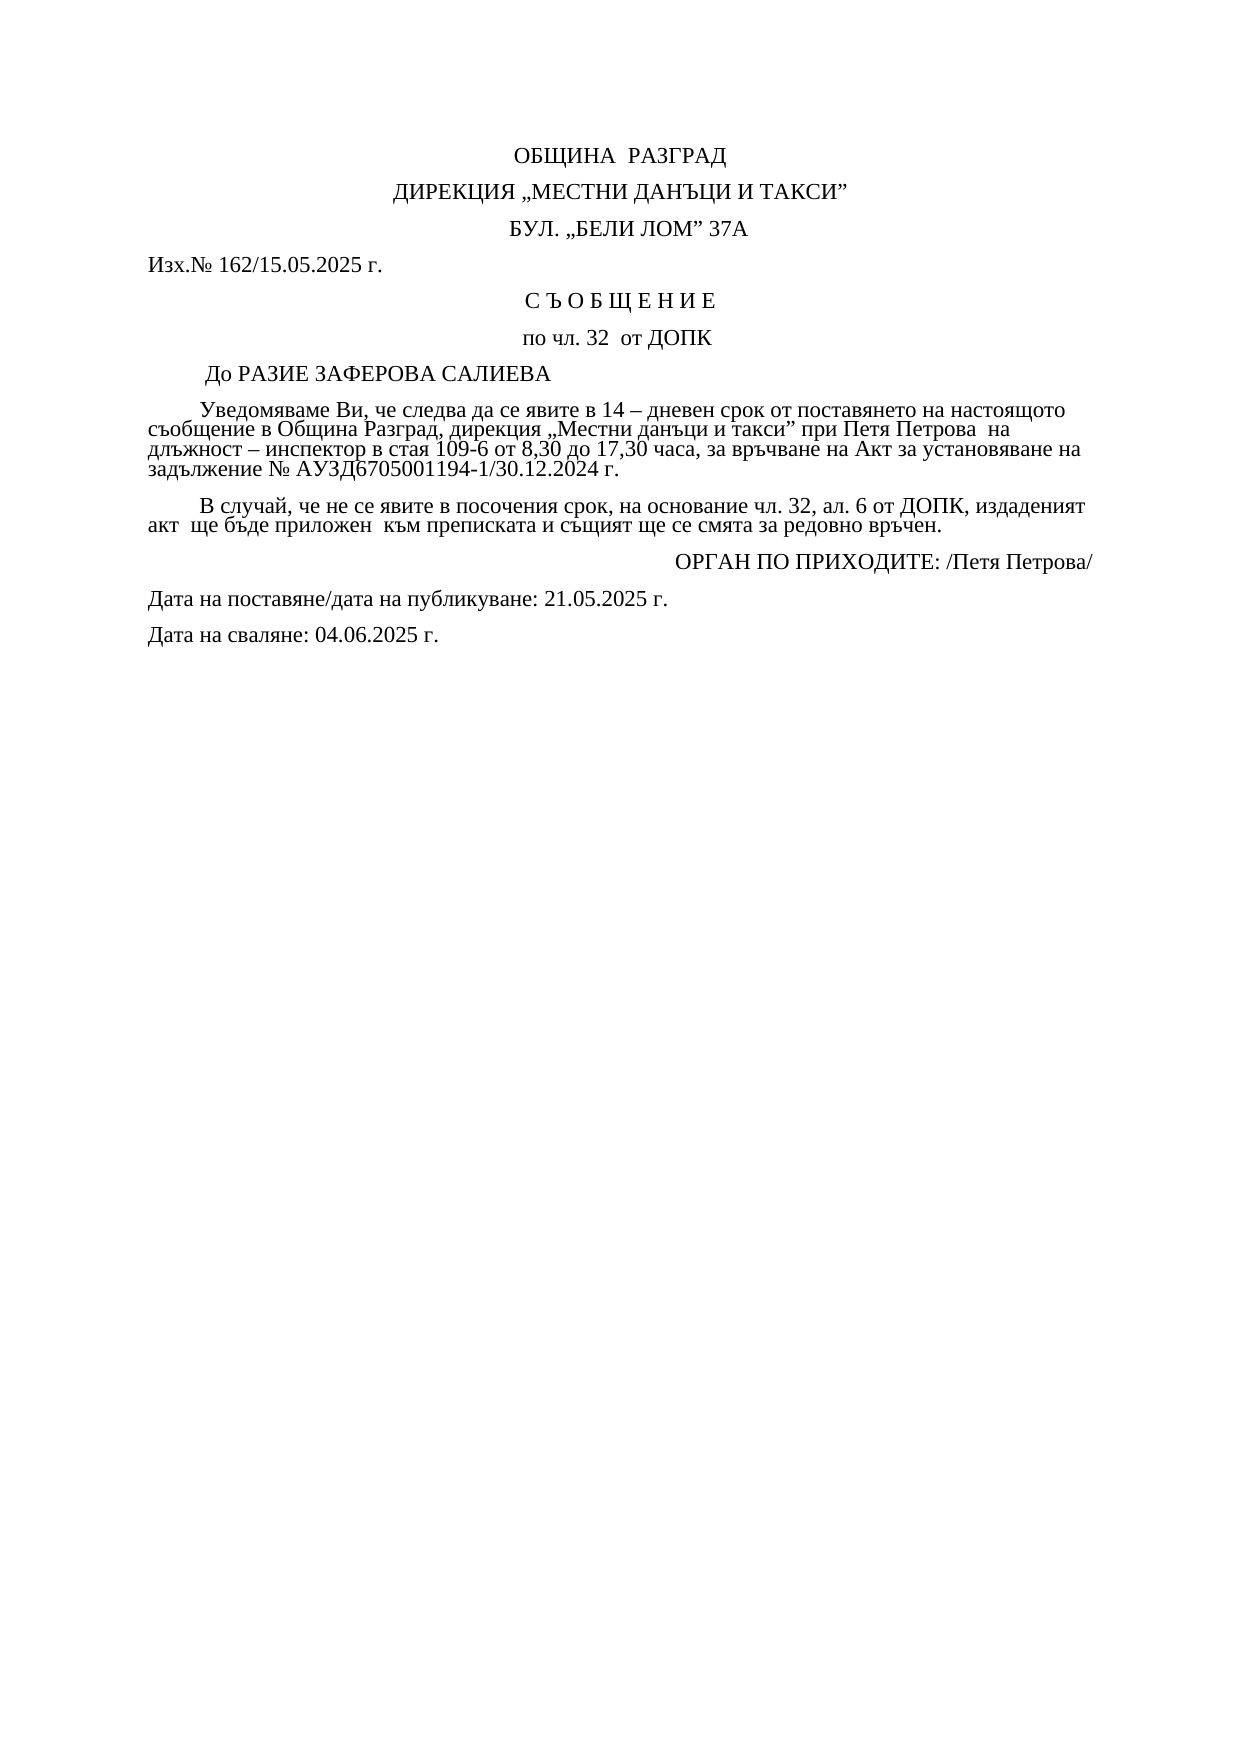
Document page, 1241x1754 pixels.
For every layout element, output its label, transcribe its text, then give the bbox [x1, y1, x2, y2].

text ОБЩИНА РАЗГРАД [564, 148, 710, 167]
text ДИРЕКЦИЯ „МЕСТНИ ДАНЪЦИ И ТАКСИ” [712, 184, 1093, 204]
text по чл. 32 от ДОПК [148, 329, 1093, 349]
text ДИРЕКЦИЯ „МЕСТНИ ДАНЪЦИ И ТАКСИ” [406, 184, 482, 204]
text Уведомяваме Ви, че следва да се явите в 14 – дневен срок от поставянето на настоящото съобщение в Община Разград, дирекция „Местни данъци и такси” при Петя Петрова на длъжност – инспектор в стая 109-6 от 8,30 до 17,30 часа, за връчване на Акт за установяване на задължение № АУЗД6705001194-1/30.12.2024 г. [148, 402, 1093, 481]
text БУЛ. „БЕЛИ ЛОМ” 37А [148, 220, 1093, 240]
text ОРГАН ПО ПРИХОДИТЕ: /Петя Петрова/ [148, 554, 885, 574]
text С Ъ О Б Щ Е Н И Е [148, 293, 1093, 313]
text В случай, че не се явите в посочения срок, на основание чл. 32, ал. 6 от ДОПК, издаденият акт ще бъде приложен към преписката и същият ще се смята за редовно връчен. [148, 498, 1093, 537]
text До РАЗИЕ ЗАФЕРОВА САЛИЕВА [148, 366, 216, 385]
text ОРГАН ПО ПРИХОДИТЕ: /Петя Петрова/ [887, 554, 1093, 574]
text Изх.№ 162/15.05.2025 г. [148, 257, 1093, 276]
text Дата на поставяне/дата на публикуване: 21.05.2025 г. [148, 590, 1093, 610]
text ОБЩИНА РАЗГРАД [148, 148, 564, 167]
text ОБЩИНА РАЗГРАД [723, 148, 1093, 167]
text Дата на сваляне: 04.06.2025 г. [160, 627, 1093, 646]
text ДИРЕКЦИЯ „МЕСТНИ ДАНЪЦИ И ТАКСИ” [148, 184, 404, 204]
text До РАЗИЕ ЗАФЕРОВА САЛИЕВА [218, 366, 1093, 385]
text ДИРЕКЦИЯ „МЕСТНИ ДАНЪЦИ И ТАКСИ” [481, 184, 644, 204]
text ДИРЕКЦИЯ „МЕСТНИ ДАНЪЦИ И ТАКСИ” [646, 184, 713, 204]
